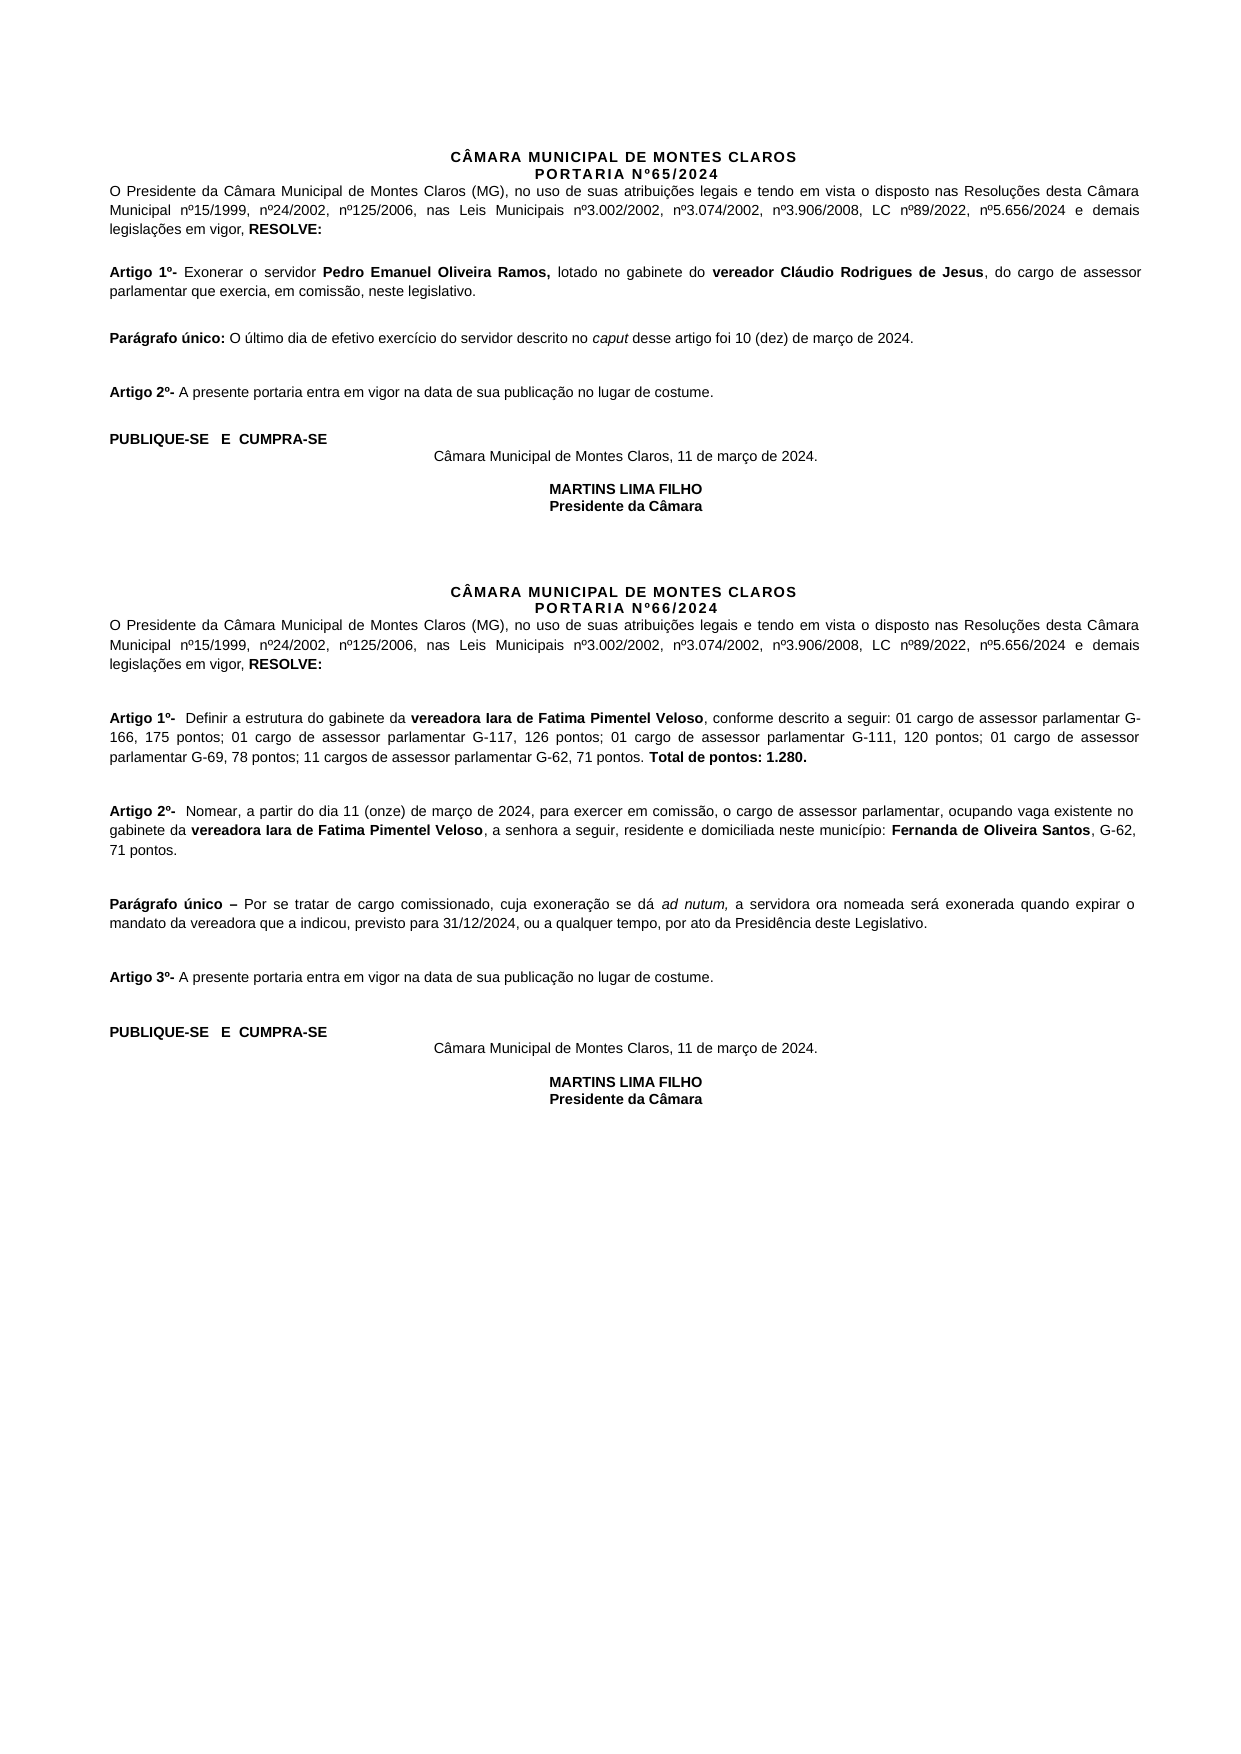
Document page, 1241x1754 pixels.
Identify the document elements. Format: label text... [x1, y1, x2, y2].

list MARTINS LIMA FILHO [109, 1073, 1142, 1090]
list PUBLIQUE-SE E CUMPRA-SE [109, 1023, 1142, 1040]
list PUBLIQUE-SE E CUMPRA-SE [109, 431, 1142, 447]
text Artigo 1º- Definir a estrutura do gabinete da vereadora Iara de Fatima Pimentel Veloso, conforme descrito a seguir: 01 cargo de assessor parlamentar G-166, 175 pontos; 01 cargo de assessor parlamentar G-117, 126 pontos; 01 cargo de assessor parlamentar G-111, 120 pontos; 01 cargo de assessor parlamentar G-69, 78 pontos; 11 cargos de assessor parlamentar G-62, 71 pontos. Total de pontos: 1.280. [109, 710, 1142, 765]
text Artigo 3º- A presente portaria entra em vigor na data de sua publicação no lugar de costume. [109, 969, 1142, 986]
text CÂMARA MUNICIPAL DE MONTES CLAROS [109, 583, 1142, 600]
text Parágrafo único – Por se tratar de cargo comissionado, cuja exoneração se dá ad nutum, a servidora ora nomeada será exonerada quando expirar o mandato da vereadora que a indicou, previsto para 31/12/2024, ou a qualquer tempo, por ato da Presidência deste Legislativo. [109, 895, 1136, 931]
list Presidente da Câmara [109, 498, 1142, 514]
list Parágrafo único: O último dia de efetivo exercício do servidor descrito no caput desse artigo foi 10 (dez) de março de 2024. [109, 329, 1142, 346]
text CÂMARA MUNICIPAL DE MONTES CLAROS [109, 149, 1142, 165]
list Artigo 2º- A presente portaria entra em vigor na data de sua publicação no lugar de costume. [109, 384, 1142, 401]
subtitle PORTARIA Nº66/2024 [109, 600, 1142, 617]
list Câmara Municipal de Montes Claros, 11 de março de 2024. [109, 447, 1142, 464]
list MARTINS LIMA FILHO [109, 481, 1142, 498]
list Presidente da Câmara [109, 1090, 1142, 1107]
list O Presidente da Câmara Municipal de Montes Claros (MG), no uso de suas atribuições legais e tendo em vista o disposto nas Resoluções desta Câmara Municipal nº15/1999, nº24/2002, nº125/2006, nas Leis Municipais nº3.002/2002, nº3.074/2002, nº3.906/2008, LC nº89/2022, nº5.656/2024 e demais legislações em vigor, RESOLVE: [109, 182, 1142, 237]
text O Presidente da Câmara Municipal de Montes Claros (MG), no uso de suas atribuições legais e tendo em vista o disposto nas Resoluções desta Câmara Municipal nº15/1999, nº24/2002, nº125/2006, nas Leis Municipais nº3.002/2002, nº3.074/2002, nº3.906/2008, LC nº89/2022, nº5.656/2024 e demais legislações em vigor, RESOLVE: [109, 617, 1142, 672]
list Artigo 1º- Exonerar o servidor Pedro Emanuel Oliveira Ramos, lotado no gabinete do vereador Cláudio Rodrigues de Jesus, do cargo de assessor parlamentar que exercia, em comissão, neste legislativo. [109, 263, 1142, 299]
list Câmara Municipal de Montes Claros, 11 de março de 2024. [109, 1040, 1142, 1057]
text Artigo 2º- Nomear, a partir do dia 11 (onze) de março de 2024, para exercer em comissão, o cargo de assessor parlamentar, ocupando vaga existente no gabinete da vereadora Iara de Fatima Pimentel Veloso, a senhora a seguir, residente e domiciliada neste município: Fernanda de Oliveira Santos, G-62, 71 pontos. [109, 803, 1136, 858]
subtitle PORTARIA Nº65/2024 [109, 165, 1142, 182]
